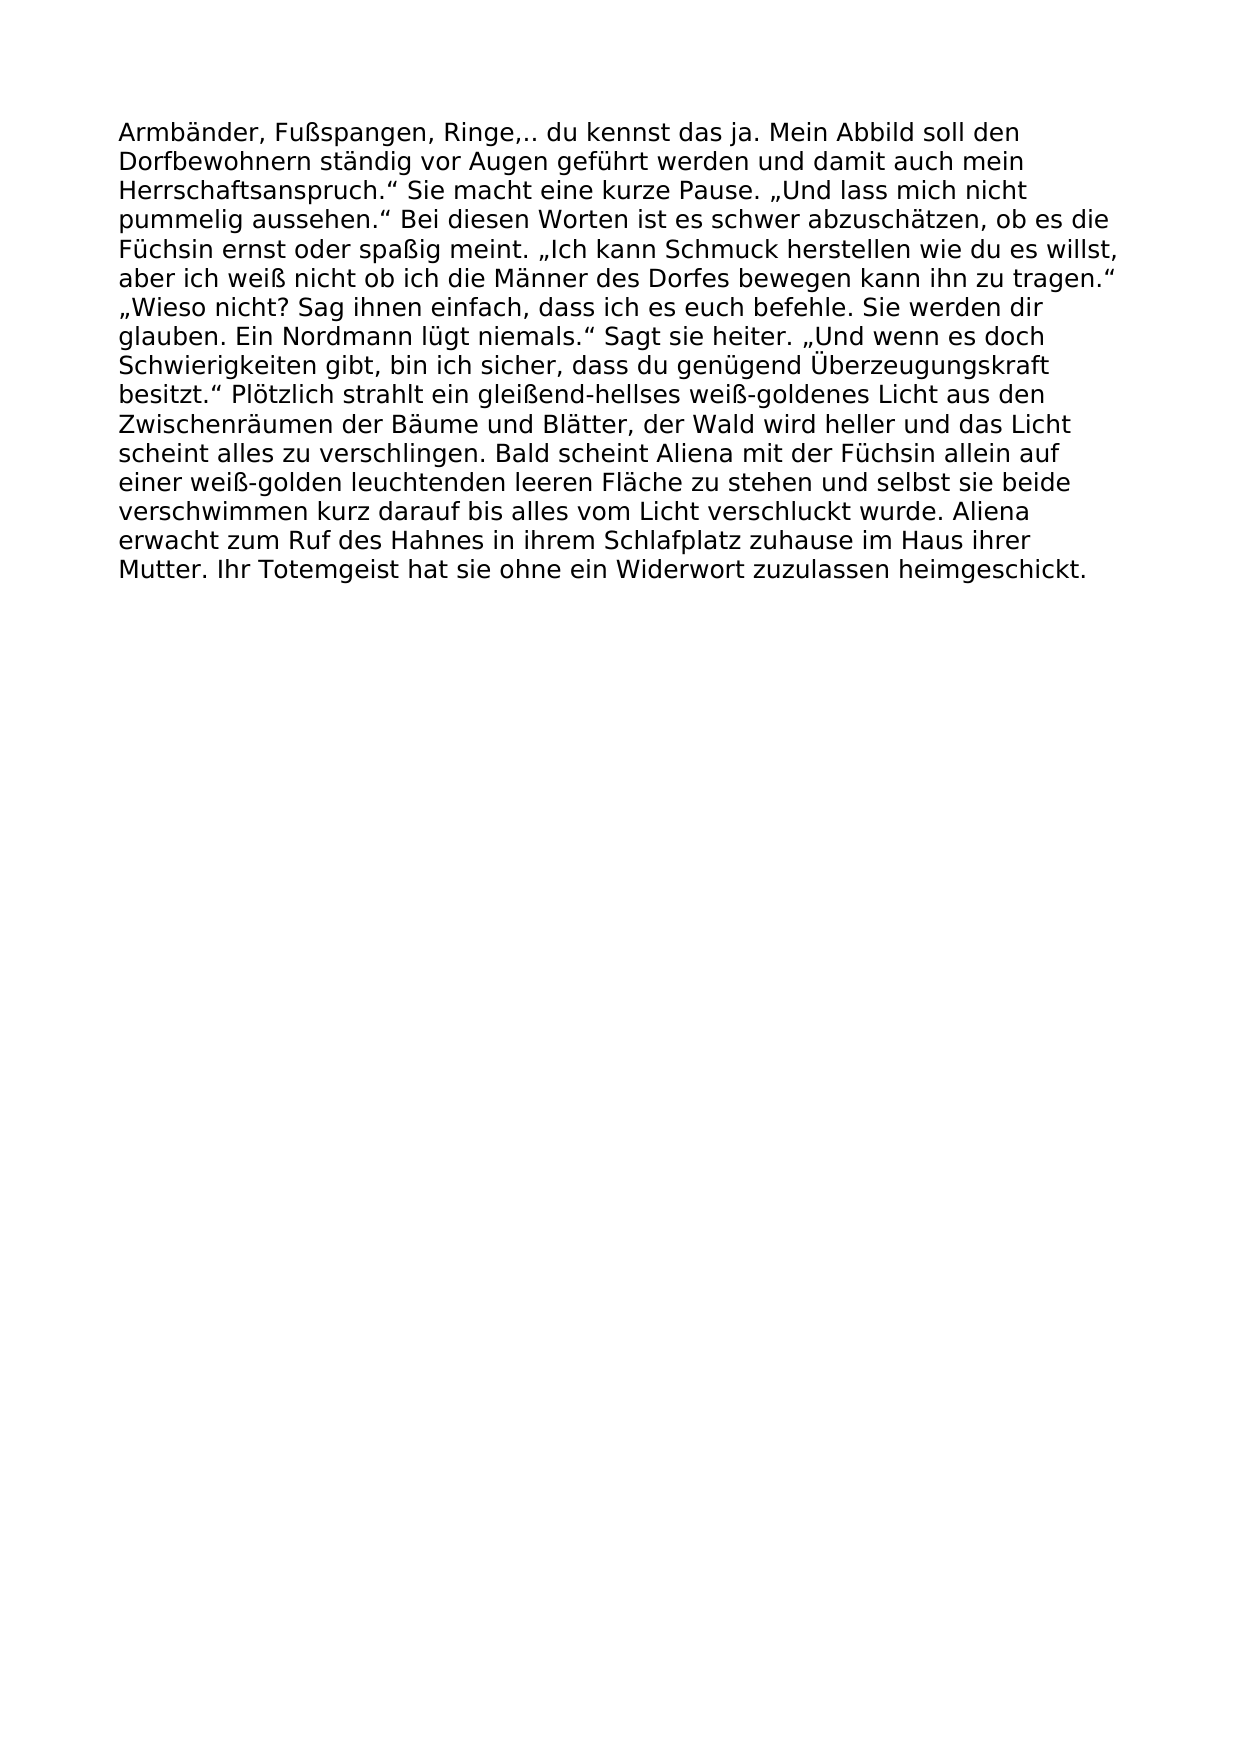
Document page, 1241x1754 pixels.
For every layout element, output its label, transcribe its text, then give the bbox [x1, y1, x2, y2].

text Armbänder, Fußspangen, Ringe,.. du kennst das ja. Mein Abbild soll den Dorfbewohnern ständig vor Augen geführt werden und damit auch mein Herrschaftsanspruch.“ Sie macht eine kurze Pause. „Und lass mich nicht pummelig aussehen.“ Bei diesen Worten ist es schwer abzuschätzen, ob es die Füchsin ernst oder spaßig meint. „Ich kann Schmuck herstellen wie du es willst, aber ich weiß nicht ob ich die Männer des Dorfes bewegen kann ihn zu tragen.“ „Wieso nicht? Sag ihnen einfach, dass ich es euch befehle. Sie werden dir glauben. Ein Nordmann lügt niemals.“ Sagt sie heiter. „Und wenn es doch Schwierigkeiten gibt, bin ich sicher, dass du genügend Überzeugungskraft besitzt.“ Plötzlich strahlt ein gleißend-hellses weiß-goldenes Licht aus den Zwischenräumen der Bäume und Blätter, der Wald wird heller und das Licht scheint alles zu verschlingen. Bald scheint Aliena mit der Füchsin allein auf einer weiß-golden leuchtenden leeren Fläche zu stehen und selbst sie beide verschwimmen kurz darauf bis alles vom Licht verschluckt wurde. Aliena erwacht zum Ruf des Hahnes in ihrem Schlafplatz zuhause im Haus ihrer Mutter. Ihr Totemgeist hat sie ohne ein Widerwort zuzulassen heimgeschickt. [118, 118, 1122, 585]
